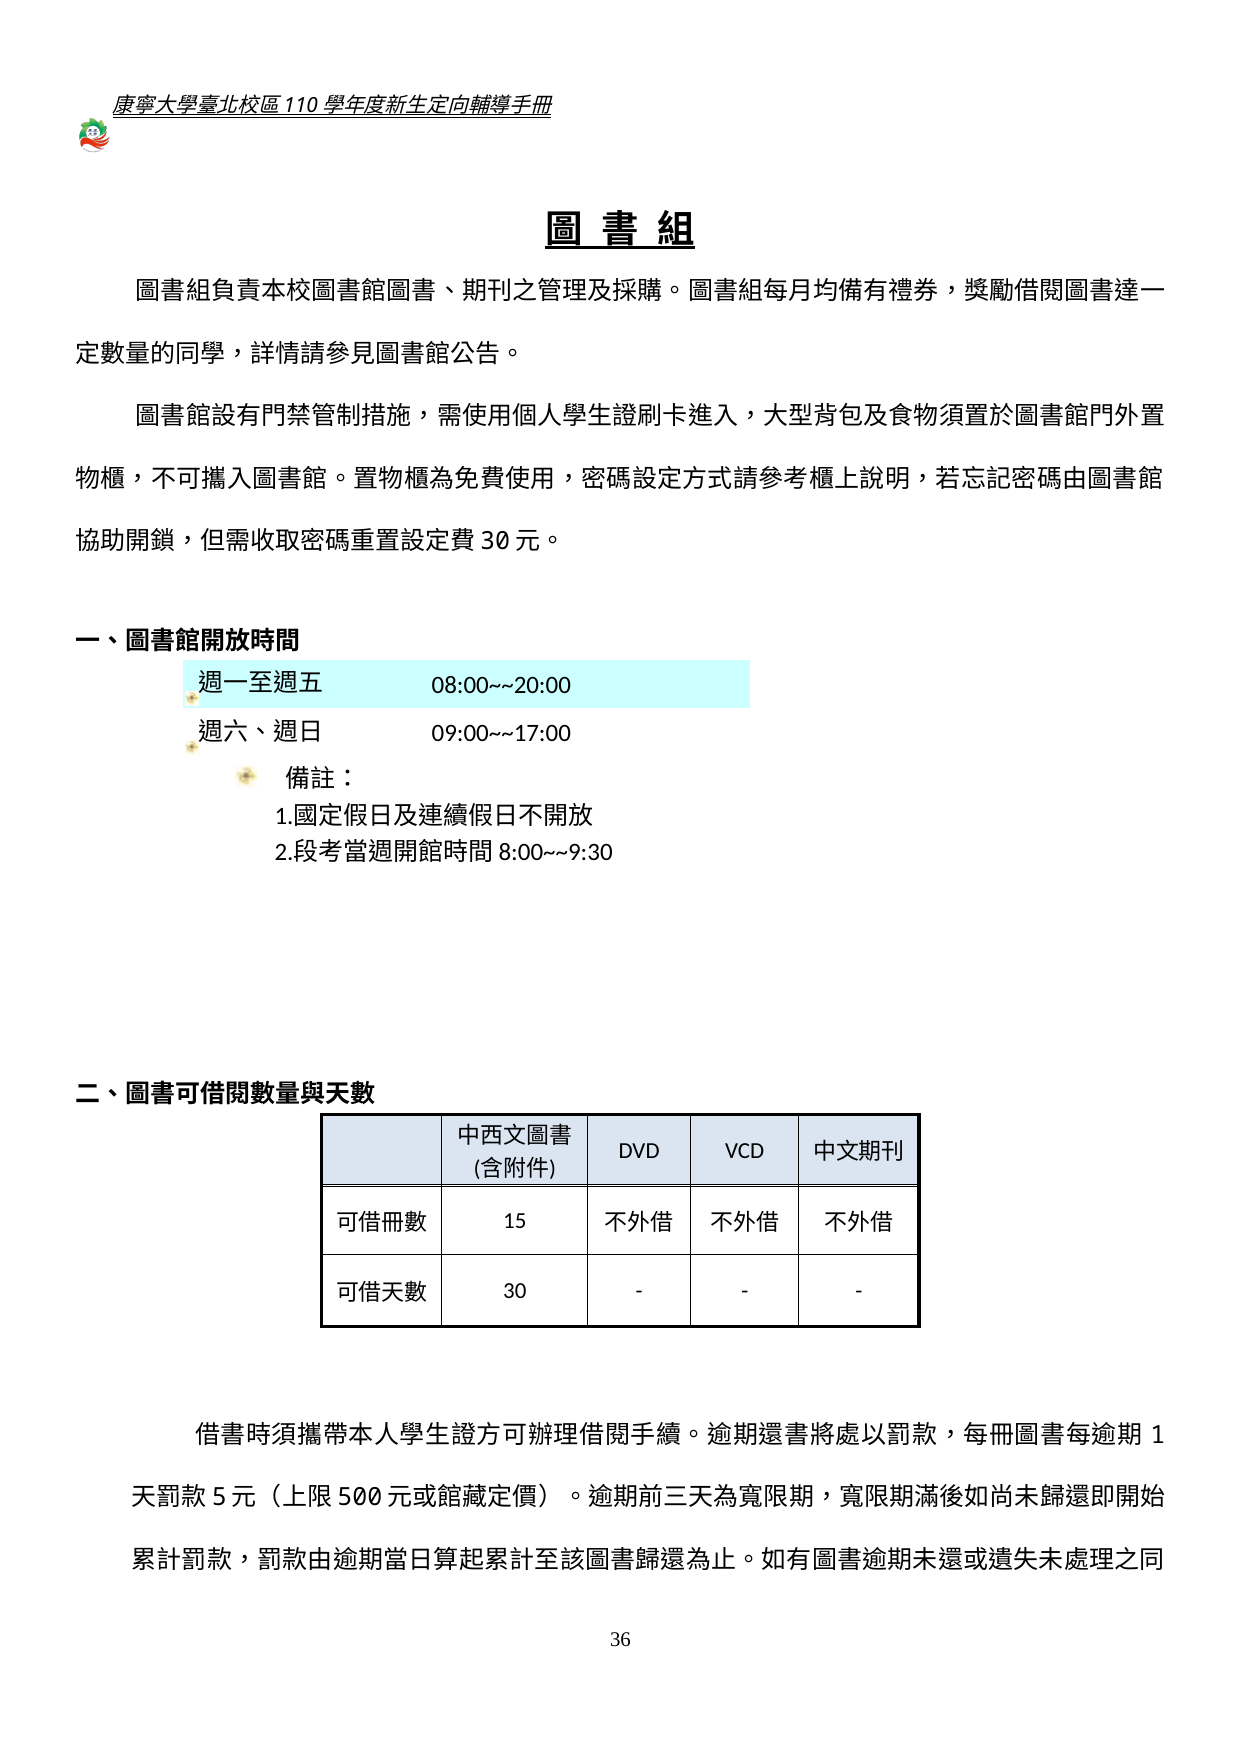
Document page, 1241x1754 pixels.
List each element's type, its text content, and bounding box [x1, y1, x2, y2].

table_cell 可借天數 [323, 1255, 441, 1325]
table_header 中西文圖書 (含附件) [442, 1116, 587, 1184]
table_cell - [588, 1255, 690, 1325]
table_cell 不外借 [588, 1187, 690, 1254]
table_cell 週六、週日 [183, 709, 430, 757]
table_cell 備註： 1.國定假日及連續假日不開放 2.段考當週開館時間8:00~~9:30 [183, 757, 750, 869]
table_cell 15 [442, 1187, 587, 1254]
table_header [323, 1116, 441, 1184]
text 借書時須攜帶本人學生證方可辦理借閱手續。逾期還書將處以罰款，每冊圖書每逾期1天罰款5元（上限500元或館藏定價）。逾期前三天為寬限期，寬限期滿後如尚未歸還即開始累計罰款，罰款由逾期當日算起累計至該圖書歸還為止。如有圖書逾期未還或遺失未處理之同學，會被處以暫停借書的權利，亦無法辦理離校手續，需將逾期圖書清還或賠償所遺失之圖書，並繳清相關罰款後，方可恢復借書的權利或辦理離校手續。 [131, 1391, 1165, 1578]
table_header VCD [691, 1116, 798, 1184]
table_cell 30 [442, 1255, 587, 1325]
table_header DVD [588, 1116, 690, 1184]
table_cell 不外借 [799, 1187, 917, 1254]
text 圖書館設有門禁管制措施，需使用個人學生證刷卡進入，大型背包及食物須置於圖書館門外置物櫃，不可攜入圖書館。置物櫃為免費使用，密碼設定方式請參考櫃上說明，若忘記密碼由圖書館協助開鎖，但需收取密碼重置設定費30元。 [75, 372, 1165, 560]
table_header 中文期刊 [799, 1116, 917, 1184]
text 一、圖書館開放時間 [75, 597, 1165, 660]
table_header 08:00~~20:00 [430, 660, 750, 708]
text 圖書組負責本校圖書館圖書、期刊之管理及採購。圖書組每月均備有禮券，獎勵借閱圖書達一定數量的同學，詳情請參見圖書館公告。 [75, 247, 1165, 372]
table_header 週一至週五 [183, 660, 430, 708]
table_cell 不外借 [691, 1187, 798, 1254]
table_cell - [691, 1255, 798, 1325]
table_cell - [799, 1255, 917, 1325]
table_cell 09:00~~17:00 [430, 709, 750, 757]
text 二、圖書可借閱數量與天數 [75, 1050, 1165, 1113]
table_cell 可借冊數 [323, 1187, 441, 1254]
text 圖 書 組 [75, 185, 1165, 247]
